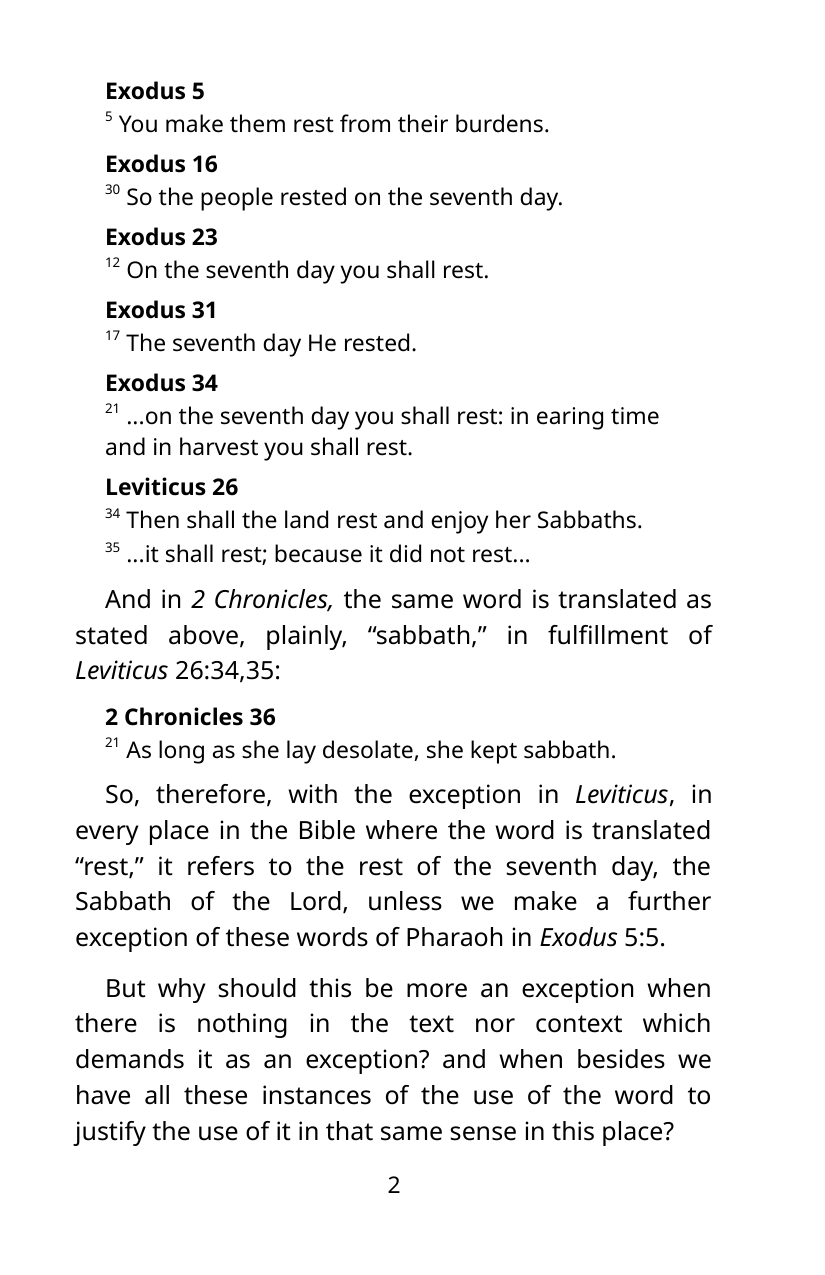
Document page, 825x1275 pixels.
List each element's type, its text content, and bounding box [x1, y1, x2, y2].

text Exodus 16 [105, 148, 712, 179]
text And in 2 Chronicles, the same word is translated as stated above, plainly, “sabbath,” in fulfillment of Leviticus 26:34,35: [75, 582, 712, 687]
text 12 On the seventh day you shall rest. [105, 254, 682, 285]
text Exodus 5 [105, 75, 712, 106]
text 35 ...it shall rest; because it did not rest... [105, 538, 682, 569]
text Leviticus 26 [105, 471, 712, 503]
text 21 ...on the seventh day you shall rest: in earing time and in harvest you shall rest. [105, 400, 682, 462]
text But why should this be more an exception when there is nothing in the text nor context which demands it as an exception? and when besides we have all these instances of the use of the word to justify the use of it in that same sense in this place? [75, 970, 712, 1147]
text 5 You make them rest from their burdens. [105, 108, 682, 139]
text 21 As long as she lay desolate, she kept sabbath. [105, 733, 682, 765]
text Exodus 31 [105, 294, 712, 325]
text 34 Then shall the land rest and enjoy her Sabbaths. [105, 504, 682, 535]
text 2 Chronicles 36 [105, 701, 712, 732]
text 17 The seventh day He rested. [105, 327, 682, 358]
text Exodus 23 [105, 221, 712, 252]
text So, therefore, with the exception in Leviticus, in every place in the Bible where the word is translated “rest,” it refers to the rest of the seventh day, the Sabbath of the Lord, unless we make a further exception of these words of Pharaoh in Exodus 5:5. [75, 777, 712, 954]
text 30 So the people rested on the seventh day. [105, 181, 682, 212]
text Exodus 34 [105, 367, 712, 398]
